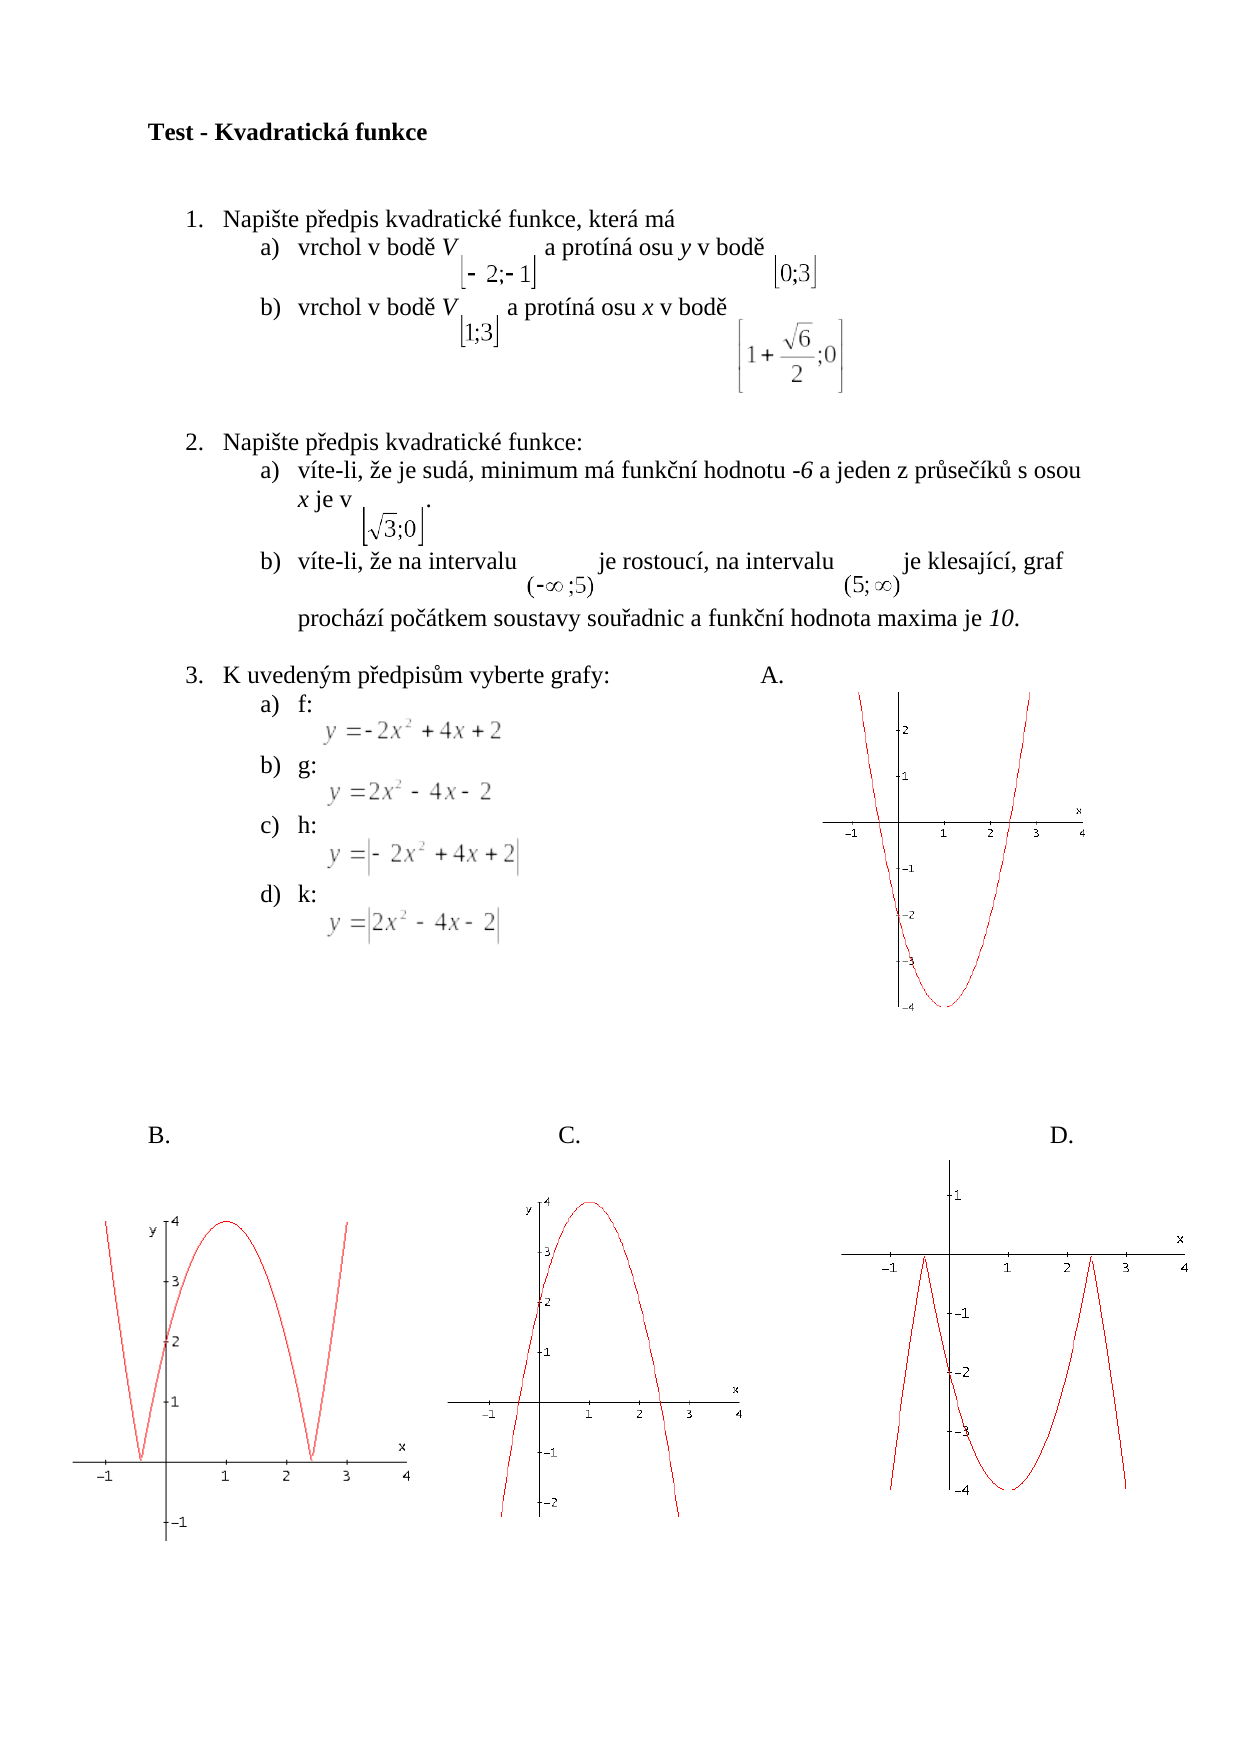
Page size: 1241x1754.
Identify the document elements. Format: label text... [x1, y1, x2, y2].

text Test - Kvadratická funkce [148, 117, 1092, 146]
list vrchol v bodě V a protíná osu x v bodě [260, 292, 1092, 398]
list g: [260, 750, 822, 811]
list f: [260, 689, 1092, 750]
text B. C. D. [148, 1120, 1092, 1178]
list Napište předpis kvadratické funkce, která má [185, 204, 1092, 232]
list vrchol v bodě V a protíná osu y v bodě [260, 232, 1092, 292]
list [1087, 750, 1092, 811]
list k: [260, 879, 822, 948]
list h: [260, 811, 822, 879]
list Napište předpis kvadratické funkce: [185, 427, 1092, 455]
list víte-li, že na intervalu je rostoucí, na intervalu je klesající, graf prochází počátkem soustavy souřadnic a funkční hodnota maxima je 10. [260, 546, 1092, 631]
list K uvedeným předpisům vyberte grafy: A. [185, 660, 1092, 689]
list [1087, 811, 1092, 879]
list víte-li, že je sudá, minimum má funkční hodnotu -6 a jeden z průsečíků s osou x je v . [260, 455, 1092, 546]
list [1087, 879, 1092, 948]
